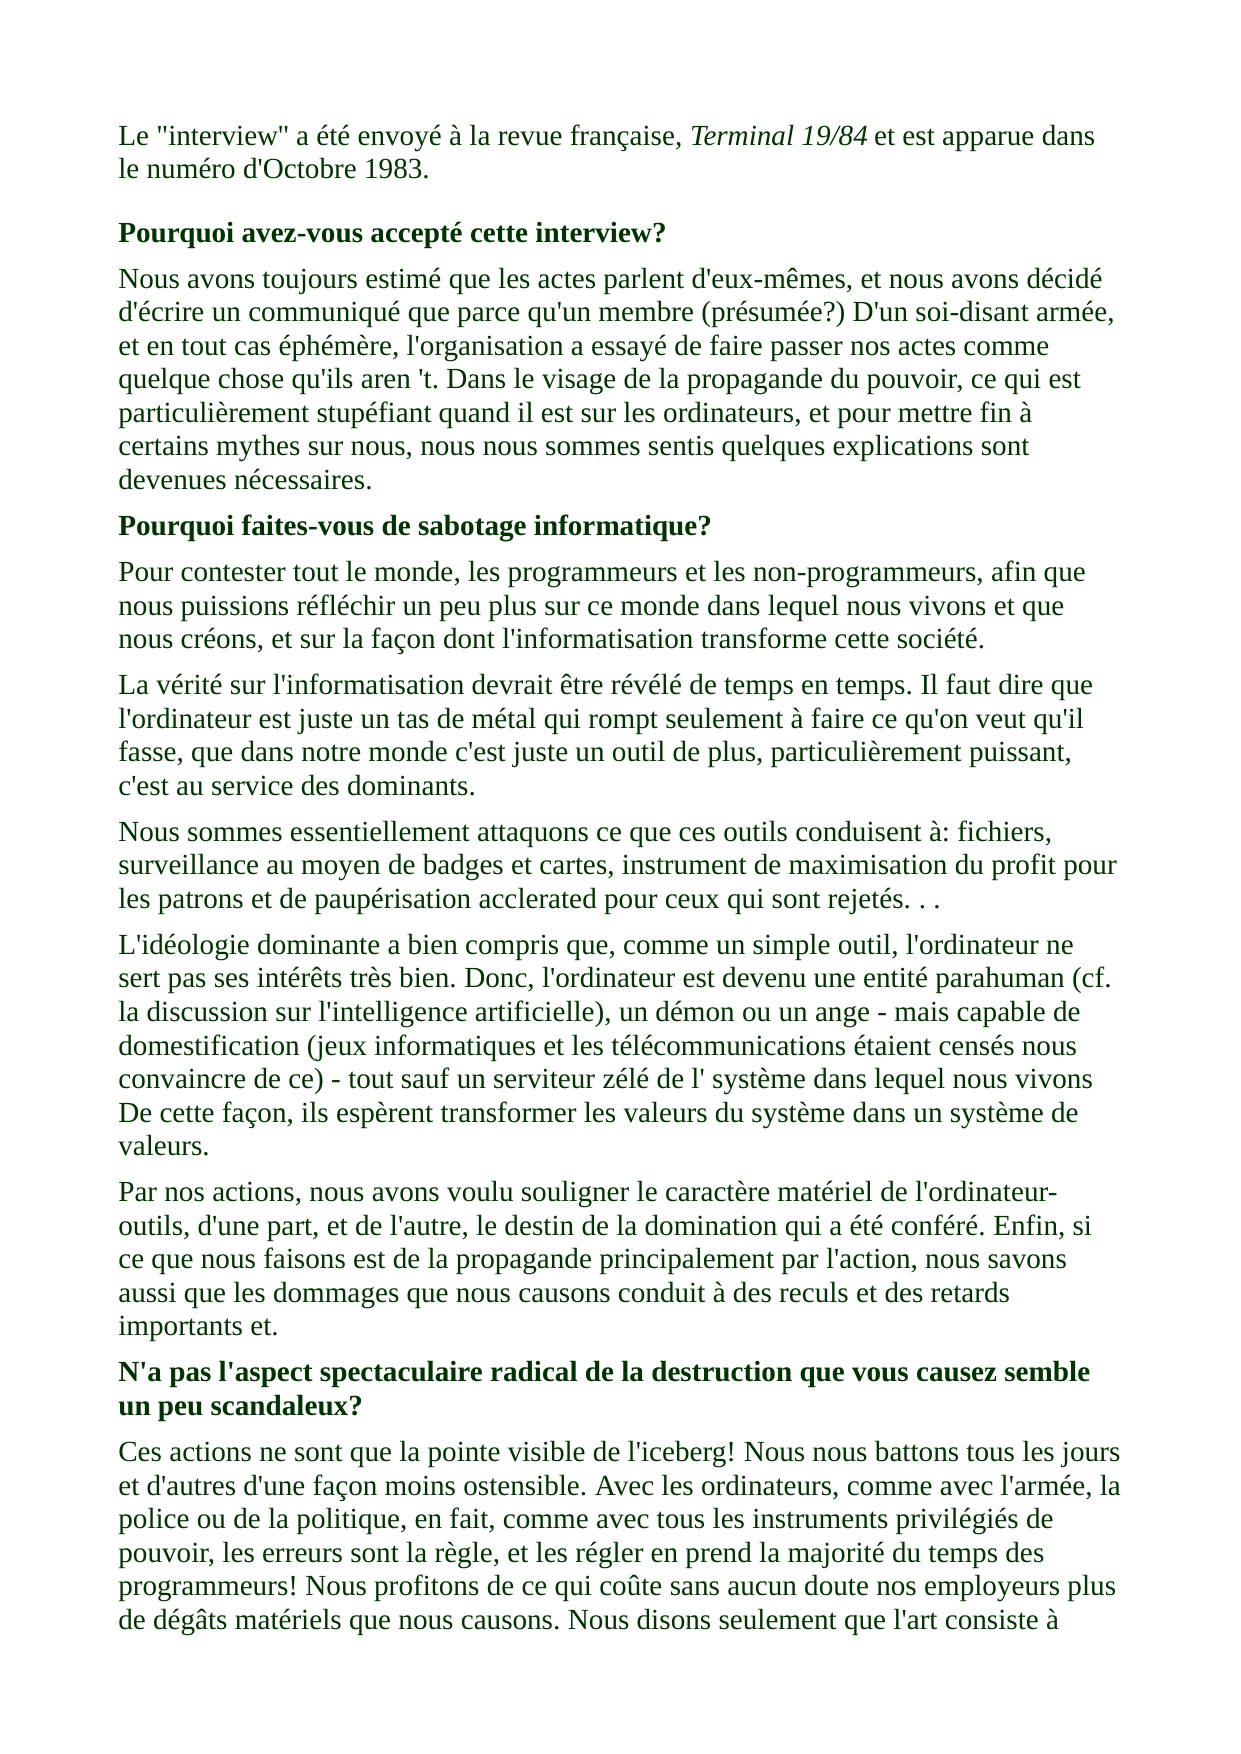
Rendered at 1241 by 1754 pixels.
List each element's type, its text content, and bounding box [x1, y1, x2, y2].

text Pour contester tout le monde, les programmeurs et les non-programmeurs, afin que nous puissions réfléchir un peu plus sur ce monde dans lequel nous vivons et que nous créons, et sur la façon dont l'informatisation transforme cette société. [118, 554, 1122, 655]
text N'a pas l'aspect spectaculaire radical de la destruction que vous causez semble un peu scandaleux? [118, 1354, 1122, 1422]
text Le "interview'' a été envoyé à la revue française, Terminal 19/84 et est apparue dans le numéro d'Octobre 1983. [118, 118, 1122, 185]
text Pourquoi faites-vous de sabotage informatique? [118, 508, 1122, 542]
text Par nos actions, nous avons voulu souligner le caractère matériel de l'ordinateur-outils, d'une part, et de l'autre, le destin de la domination qui a été conféré. Enfin, si ce que nous faisons est de la propagande principalement par l'action, nous savons aussi que les dommages que nous causons conduit à des reculs et des retards importants et. [118, 1174, 1122, 1342]
text La vérité sur l'informatisation devrait être révélé de temps en temps. Il faut dire que l'ordinateur est juste un tas de métal qui rompt seulement à faire ce qu'on veut qu'il fasse, que dans notre monde c'est juste un outil de plus, particulièrement puissant, c'est au service des dominants. [118, 667, 1122, 801]
text Pourquoi avez-vous accepté cette interview? [118, 215, 1122, 248]
text Nous sommes essentiellement attaquons ce que ces outils conduisent à: fichiers, surveillance au moyen de badges et cartes, instrument de maximisation du profit pour les patrons et de paupérisation acclerated pour ceux qui sont rejetés. . . [118, 814, 1122, 914]
text Nous avons toujours estimé que les actes parlent d'eux-mêmes, et nous avons décidé d'écrire un communiqué que parce qu'un membre (présumée?) D'un soi-disant armée, et en tout cas éphémère, l'organisation a essayé de faire passer nos actes comme quelque chose qu'ils aren 't. Dans le visage de la propagande du pouvoir, ce qui est particulièrement stupéfiant quand il est sur les ordinateurs, et pour mettre fin à certains mythes sur nous, nous nous sommes sentis quelques explications sont devenues nécessaires. [118, 261, 1122, 496]
text L'idéologie dominante a bien compris que, comme un simple outil, l'ordinateur ne sert pas ses intérêts très bien. Donc, l'ordinateur est devenu une entité parahuman (cf. la discussion sur l'intelligence artificielle), un démon ou un ange - mais capable de domestification (jeux informatiques et les télécommunications étaient censés nous convaincre de ce) - tout sauf un serviteur zélé de l' système dans lequel nous vivons De cette façon, ils espèrent transformer les valeurs du système dans un système de valeurs. [118, 927, 1122, 1162]
text Ces actions ne sont que la pointe visible de l'iceberg! Nous nous battons tous les jours et d'autres d'une façon moins ostensible. Avec les ordinateurs, comme avec l'armée, la police ou de la politique, en fait, comme avec tous les instruments privilégiés de pouvoir, les erreurs sont la règle, et les régler en prend la majorité du temps des programmeurs! Nous profitons de ce qui coûte sans aucun doute nos employeurs plus de dégâts matériels que nous causons. Nous disons seulement que l'art consiste à [118, 1434, 1122, 1635]
